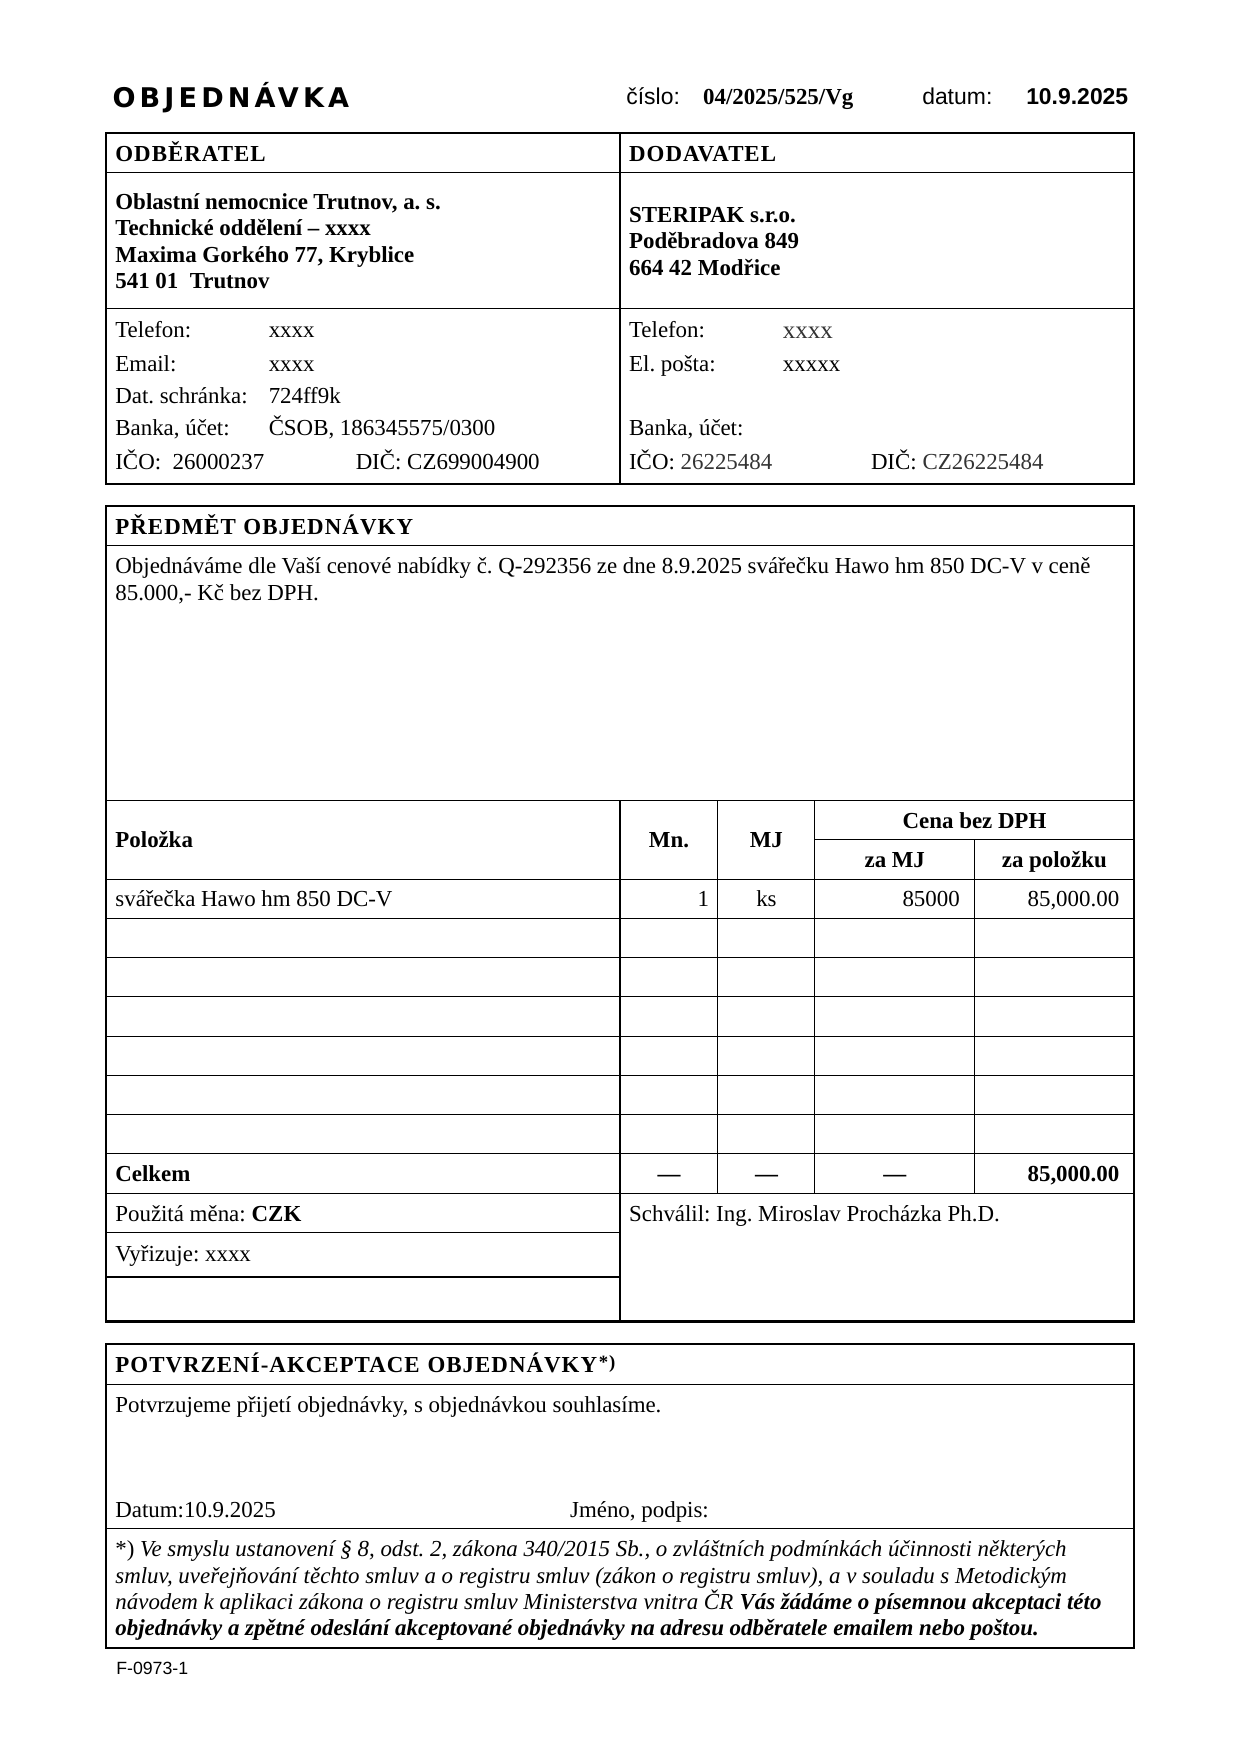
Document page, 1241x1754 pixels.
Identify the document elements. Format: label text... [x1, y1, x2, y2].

table_cell Vyřizuje: xxxx [107, 1233, 619, 1276]
table_cell za MJ [815, 840, 974, 878]
table_cell [621, 379, 774, 411]
table_cell Oblastní nemocnice Trutnov, a. s. Technické oddělení – xxxx Maxima Gorkého 77, Kryblice 541 01 Trutnov [107, 173, 619, 308]
table_cell svářečka Hawo hm 850 DC-V [107, 880, 619, 918]
table_header Potvrzení-akceptace objednávky*) [107, 1345, 1133, 1384]
table_cell [107, 958, 619, 996]
table_cell IČO: 26225484 [621, 443, 862, 482]
table_header číslo: [620, 83, 697, 114]
table_header Předmět objednávky [107, 507, 1133, 545]
table_header Odběratel [107, 134, 619, 172]
table_cell Schválil: Ing. Miroslav Procházka Ph.D. [621, 1194, 1133, 1320]
table_cell Dat. schránka: [107, 379, 260, 411]
table_cell [107, 1037, 619, 1075]
table_cell xxxx [774, 309, 1133, 347]
table_cell [107, 1278, 619, 1320]
table_cell [621, 1115, 717, 1153]
table_cell 85000 [815, 880, 974, 918]
table_header Dodavatel [621, 134, 1133, 172]
table_cell Použitá měna: CZK [107, 1194, 619, 1232]
table_cell Jméno, podpis: [431, 1490, 717, 1528]
table_cell Objednáváme dle Vaší cenové nabídky č. Q-292356 ze dne 8.9.2025 svářečku Hawo hm 850 DC-V v ceně 85.000,- Kč bez DPH. [107, 546, 1133, 800]
table_cell Telefon: [107, 309, 260, 347]
table_cell — [815, 1154, 974, 1193]
table_cell DIČ: CZ26225484 [862, 443, 1133, 482]
table_cell 1 [621, 880, 717, 918]
table_header OBJEDNÁVKA [106, 83, 620, 114]
table_cell [774, 379, 1133, 411]
table_cell [107, 1076, 619, 1114]
table_cell Telefon: [621, 309, 774, 347]
table_cell ks [718, 880, 814, 918]
table_cell [718, 1115, 814, 1153]
table_cell [718, 1490, 1133, 1528]
table_cell [621, 1076, 717, 1114]
table_header datum: [898, 83, 998, 114]
table_cell [815, 997, 974, 1036]
table_cell xxxx [260, 309, 619, 347]
table_cell Potvrzujeme přijetí objednávky, s objednávkou souhlasíme. [107, 1385, 717, 1490]
table_cell 85 000,00 [975, 880, 1133, 918]
text F‑0973-1 [106, 1658, 1134, 1678]
table_cell [718, 958, 814, 996]
table_cell *) Ve smyslu ustanovení § 8, odst. 2, zákona 340/2015 Sb., o zvláštních podmínkách účinnosti některých smluv, uveřejňování těchto smluv a o registru smluv (zákon o registru smluv), a v souladu s Metodickým návodem k aplikaci zákona o registru smluv Ministerstva vnitra ČR Vás žádáme o písemnou akceptaci této objednávky a zpětné odeslání akceptované objednávky na adresu odběratele emailem nebo poštou. [107, 1529, 1133, 1647]
table_cell Datum:10.9.2025 [107, 1490, 431, 1528]
table_cell [621, 919, 717, 957]
table_cell Banka, účet: [621, 411, 774, 443]
table_cell [815, 1115, 974, 1153]
table_cell xxxxx [774, 347, 1133, 379]
table_cell — [718, 1154, 814, 1193]
table_cell [107, 919, 619, 957]
table_cell Mn. [621, 801, 717, 878]
table_cell [621, 1037, 717, 1075]
table_cell Celkem [107, 1154, 619, 1193]
table_cell [815, 1037, 974, 1075]
table_cell [774, 411, 1133, 443]
table_header 04/2025/525/Vg [697, 83, 898, 114]
table_header 10.9.2025 [998, 83, 1134, 114]
table_cell 85 000,00 [975, 1154, 1133, 1193]
table_cell xxxx [260, 347, 619, 379]
table_cell [718, 1037, 814, 1075]
table_cell — [621, 1154, 717, 1193]
table_cell [621, 997, 717, 1036]
table_cell ,00 [975, 958, 1133, 996]
table_cell [815, 919, 974, 957]
table_cell Banka, účet: [107, 411, 260, 443]
table_cell [718, 997, 814, 1036]
table_cell [815, 1076, 974, 1114]
table_cell [815, 958, 974, 996]
table_cell STERIPAK s.r.o. Poděbradova 849 664 42 Modřice [621, 173, 1133, 308]
table_cell El. pošta: [621, 347, 774, 379]
table_cell [718, 1385, 1133, 1490]
table_cell MJ [718, 801, 814, 878]
table_cell Cena bez DPH [815, 801, 1133, 839]
table_cell ,00 [975, 1076, 1133, 1114]
table_cell [621, 958, 717, 996]
table_cell [718, 919, 814, 957]
table_cell [107, 997, 619, 1036]
table_cell za položku [975, 840, 1133, 878]
table_cell Položka [107, 801, 619, 878]
table_cell 724ff9k [260, 379, 619, 411]
table_cell ,00 [975, 1115, 1133, 1153]
table_cell [107, 1115, 619, 1153]
table_cell [718, 1076, 814, 1114]
table_cell ČSOB, 186345575/0300 [260, 411, 619, 443]
table_cell Email: [107, 347, 260, 379]
table_cell ,00 [975, 1037, 1133, 1075]
table_cell ,00 [975, 919, 1133, 957]
table_cell IČO: 26000237 DIČ: CZ699004900 [107, 443, 619, 482]
table_cell ,00 [975, 997, 1133, 1036]
